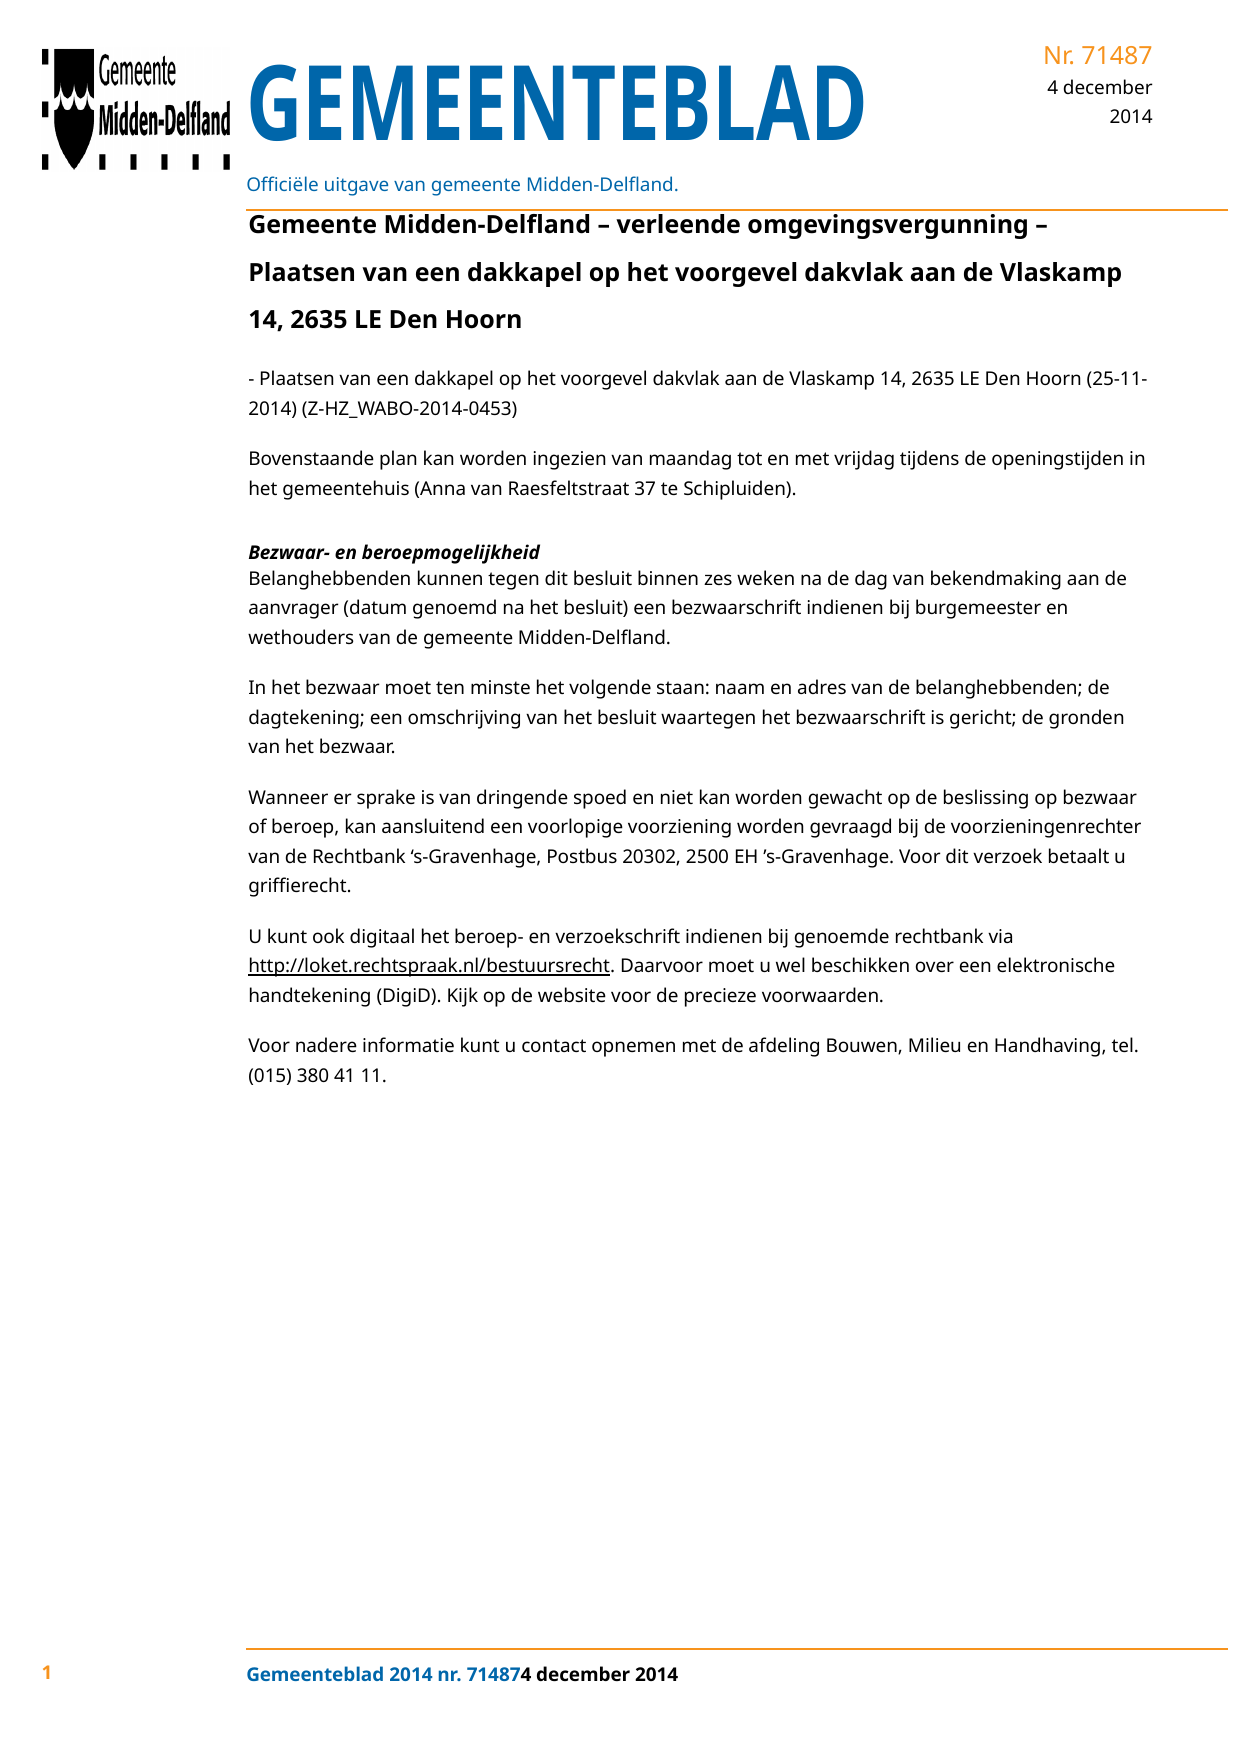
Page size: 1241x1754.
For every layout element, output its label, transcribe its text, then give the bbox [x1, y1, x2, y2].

text Wanneer er sprake is van dringende spoed en niet kan worden gewacht op de beslissing op bezwaar of beroep, kan aansluitend een voorlopige voorziening worden gevraagd bij de voorzieningenrechter van de Rechtbank ‘s-Gravenhage, Postbus 20302, 2500 EH ’s-Gravenhage. Voor dit verzoek betaalt u griffierecht. [248, 784, 1152, 898]
text Gemeente Midden-Delfland – verleende omgevingsvergunning – Plaatsen van een dakkapel op het voorgevel dakvlak aan de Vlaskamp 14, 2635 LE Den Hoorn [248, 211, 1152, 336]
text In het bezwaar moet ten minste het volgende staan: naam en adres van de belanghebbenden; de dagtekening; een omschrijving van het besluit waartegen het bezwaarschrift is gericht; de gronden van het bezwaar. [248, 674, 1152, 759]
text Bovenstaande plan kan worden ingezien van maandag tot en met vrijdag tijdens de openingstijden in het gemeentehuis (Anna van Raesfeltstraat 37 te Schipluiden). [248, 446, 1152, 501]
text - Plaatsen van een dakkapel op het voorgevel dakvlak aan de Vlaskamp 14, 2635 LE Den Hoorn (25-11-2014) (Z-HZ_WABO-2014-0453) [248, 366, 1152, 421]
text Voor nadere informatie kunt u contact opnemen met de afdeling Bouwen, Milieu en Handhaving, tel. (015) 380 41 11. [248, 1033, 1152, 1088]
picture [41, 47, 231, 172]
text Belanghebbenden kunnen tegen dit besluit binnen zes weken na de dag van bekendmaking aan de aanvrager (datum genoemd na het besluit) een bezwaarschrift indienen bij burgemeester en wethouders van de gemeente Midden-Delfland. [248, 565, 1152, 650]
text U kunt ook digitaal het beroep- en verzoekschrift indienen bij genoemde rechtbank via http://loket.rechtspraak.nl/bestuursrecht. Daarvoor moet u wel beschikken over een elektronische handtekening (DigiD). Kijk op de website voor de precieze voorwaarden. [248, 923, 1152, 1008]
text Bezwaar- en beroepmogelijkheid [248, 539, 1152, 565]
